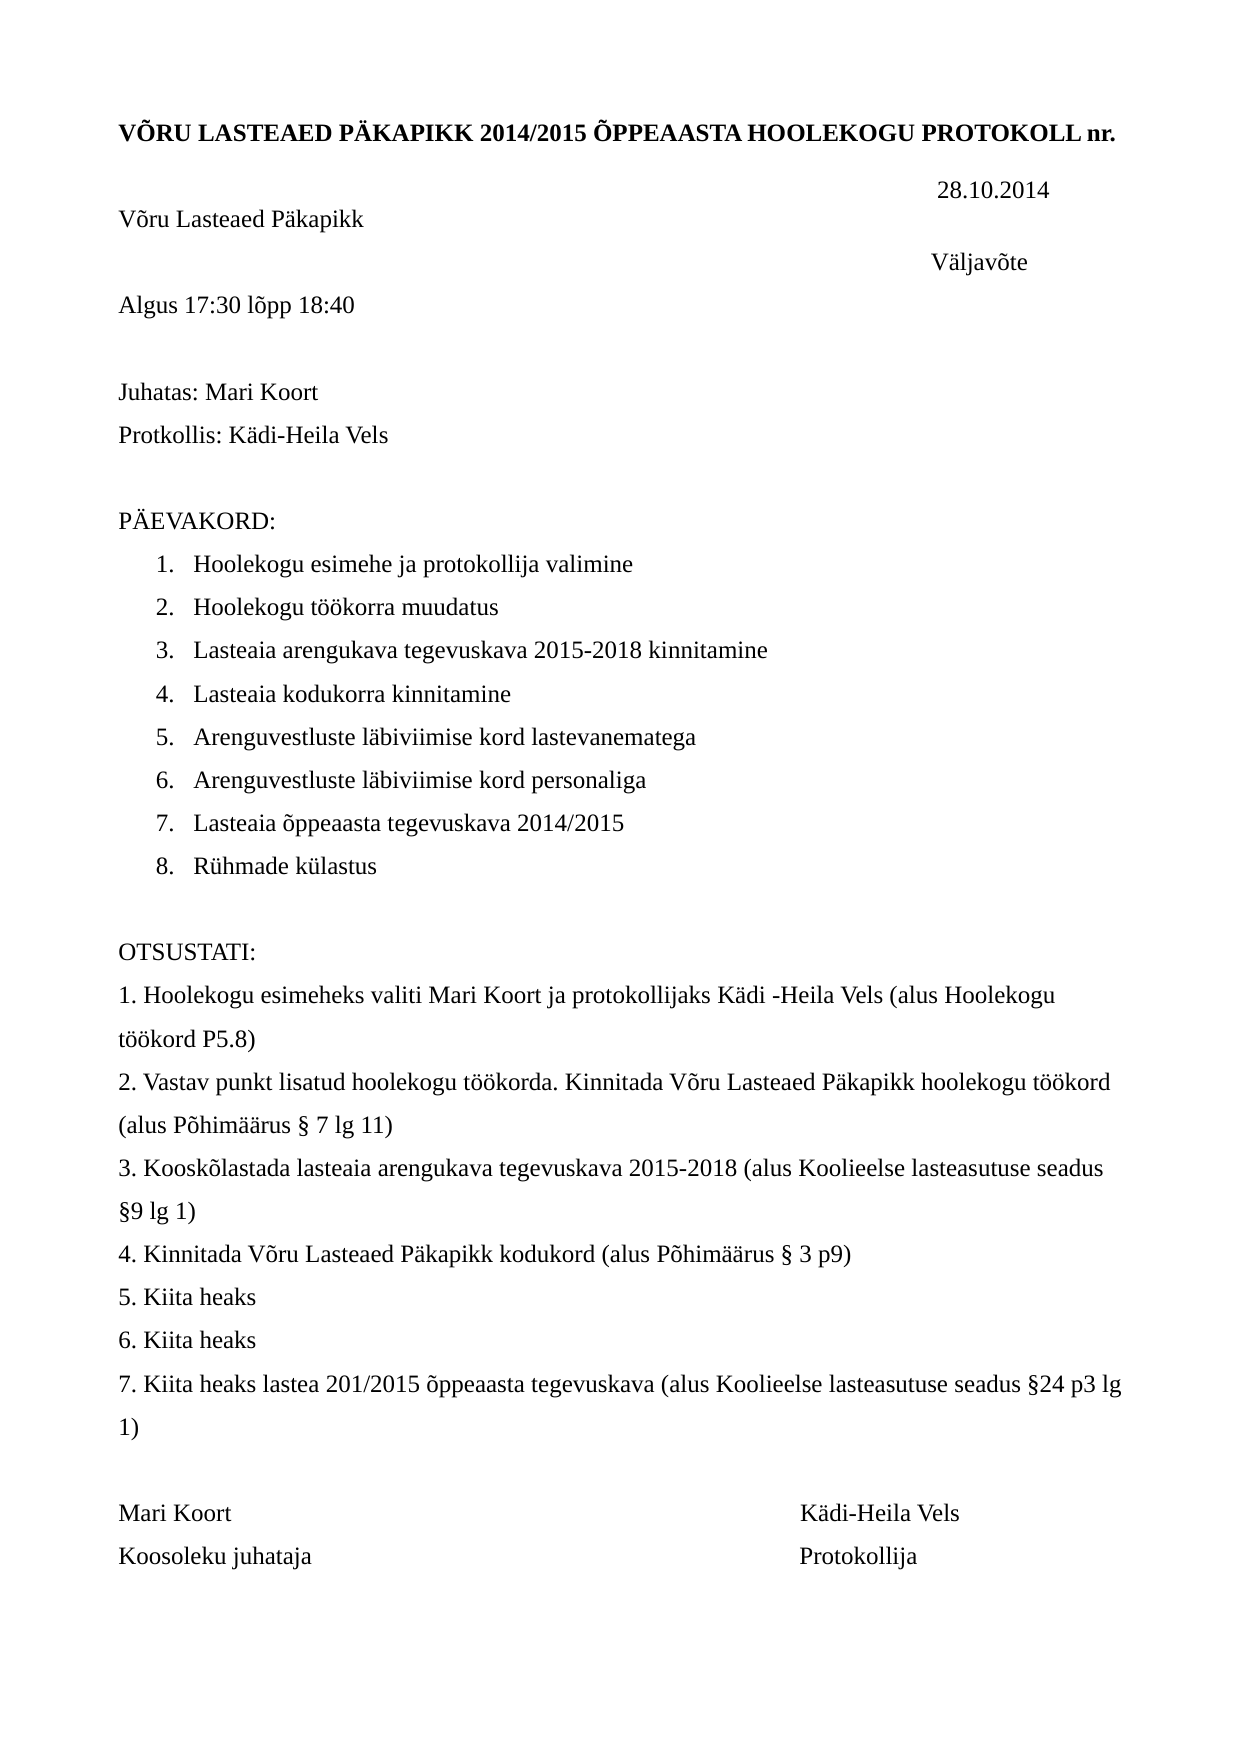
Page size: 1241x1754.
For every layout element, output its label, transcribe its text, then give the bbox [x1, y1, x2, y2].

list Lasteaia arengukava tegevuskava 2015-2018 kinnitamine [156, 636, 1122, 664]
text OTSUSTATI: [118, 937, 1122, 966]
text PÄEVAKORD: [118, 506, 1122, 535]
list Lasteaia õppeaasta tegevuskava 2014/2015 [156, 808, 1122, 837]
text Väljavõte [118, 247, 1122, 276]
text Mari Koort Kädi-Heila Vels [118, 1498, 1122, 1527]
text 5. Kiita heaks [118, 1282, 1122, 1311]
text Algus 17:30 lõpp 18:40 [118, 291, 1122, 319]
text Protkollis: Kädi-Heila Vels [118, 420, 1122, 449]
text 6. Kiita heaks [118, 1326, 1122, 1354]
list Arenguvestluste läbiviimise kord personaliga [156, 765, 1122, 794]
text 7. Kiita heaks lastea 201/2015 õppeaasta tegevuskava (alus Koolieelse lasteasutuse seadus §24 p3 lg 1) [118, 1369, 1122, 1441]
list Arenguvestluste läbiviimise kord lastevanematega [156, 722, 1122, 751]
text 3. Kooskõlastada lasteaia arengukava tegevuskava 2015-2018 (alus Koolieelse lasteasutuse seadus §9 lg 1) [118, 1153, 1122, 1225]
text 1. Hoolekogu esimeheks valiti Mari Koort ja protokollijaks Kädi -Heila Vels (alus Hoolekogu töökord P5.8) [118, 981, 1122, 1052]
text Võru Lasteaed Päkapikk [118, 204, 1122, 233]
list Hoolekogu esimehe ja protokollija valimine [156, 549, 1122, 578]
text Juhatas: Mari Koort [118, 377, 1122, 406]
text VÕRU LASTEAED PÄKAPIKK 2014/2015 ÕPPEAASTA HOOLEKOGU PROTOKOLL nr. [118, 118, 1122, 147]
text 2. Vastav punkt lisatud hoolekogu töökorda. Kinnitada Võru Lasteaed Päkapikk hoolekogu töökord (alus Põhimäärus § 7 lg 11) [118, 1067, 1122, 1139]
list Lasteaia kodukorra kinnitamine [156, 679, 1122, 707]
text 4. Kinnitada Võru Lasteaed Päkapikk kodukord (alus Põhimäärus § 3 p9) [118, 1239, 1122, 1268]
list Rühmade külastus [156, 851, 1122, 880]
text 28.10.2014 [118, 176, 1122, 204]
text Koosoleku juhataja Protokollija [118, 1541, 1122, 1570]
list Hoolekogu töökorra muudatus [156, 592, 1122, 621]
